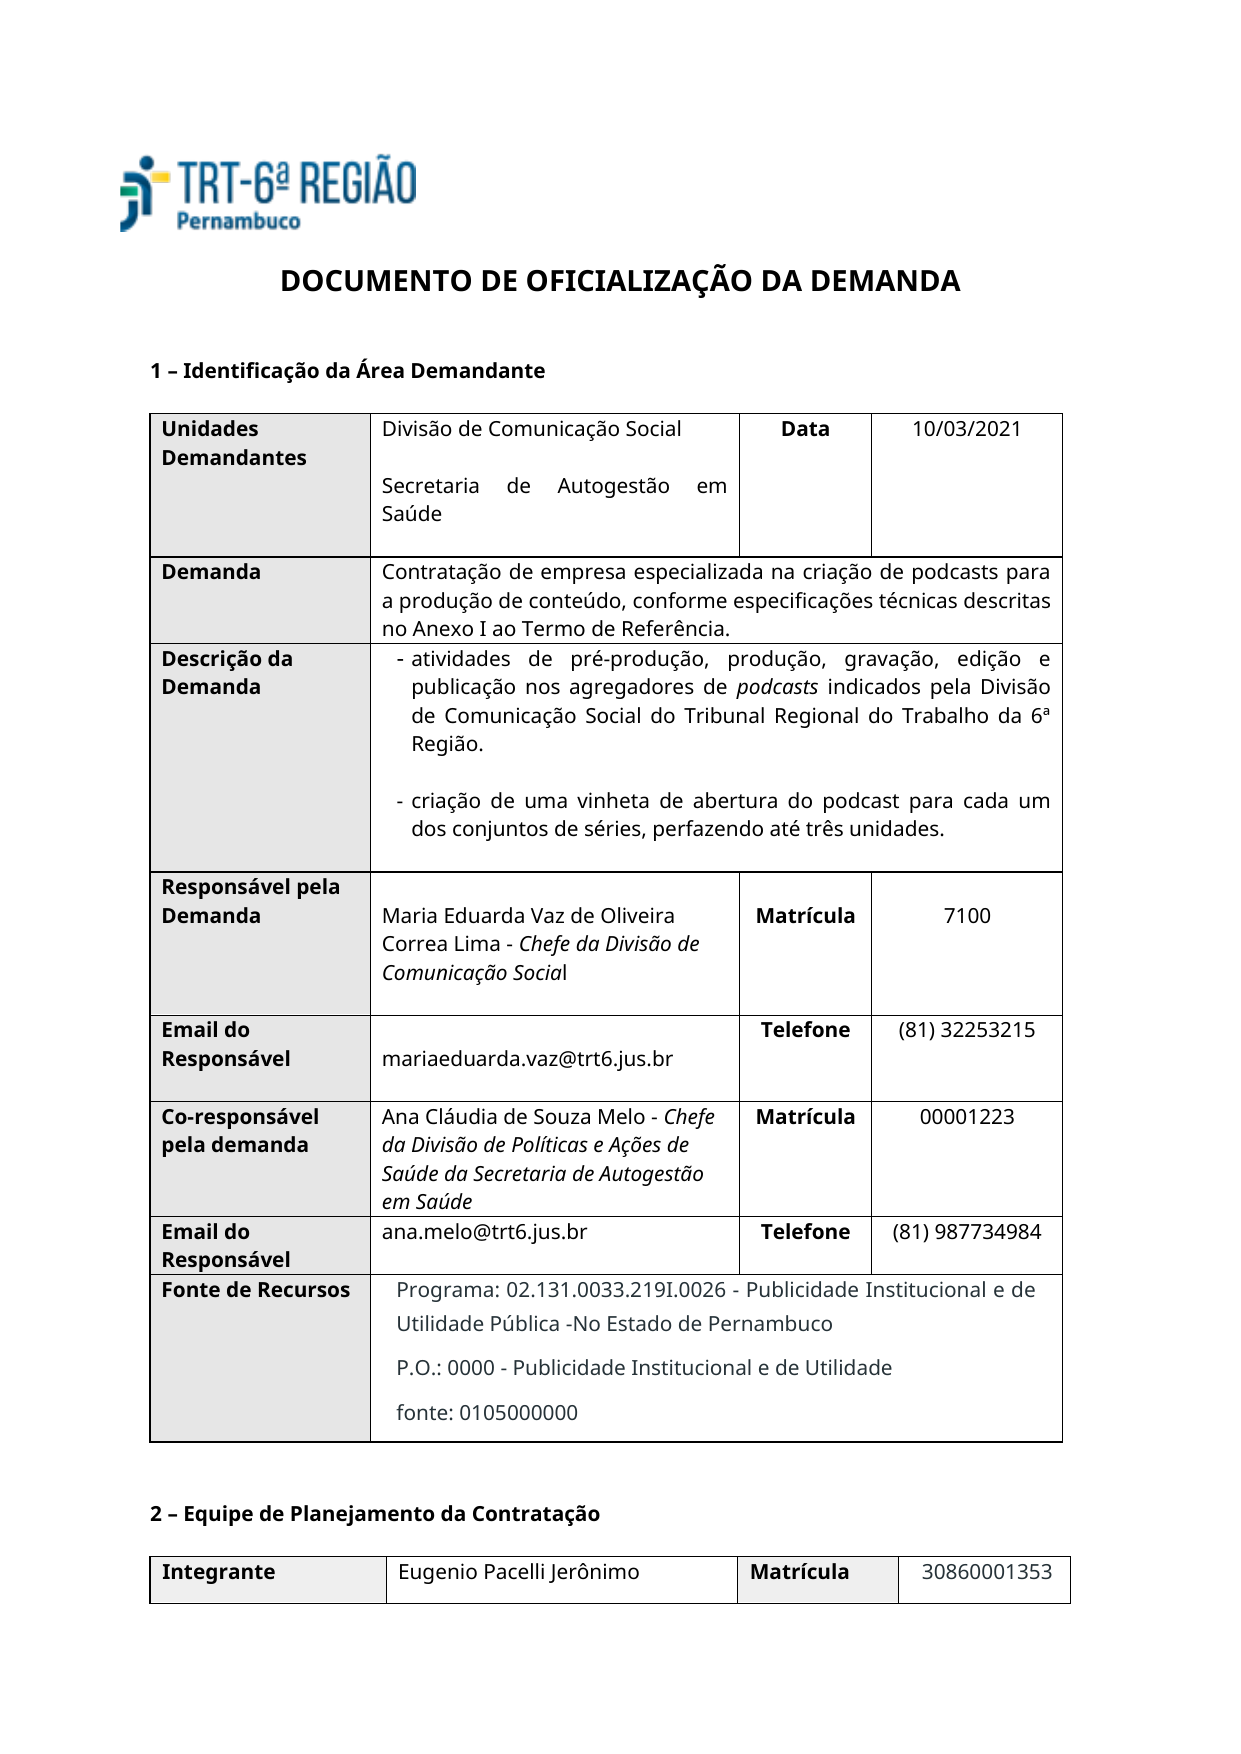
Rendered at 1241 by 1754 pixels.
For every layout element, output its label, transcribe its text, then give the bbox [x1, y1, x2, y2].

table_cell Telefone [740, 1217, 871, 1274]
table_cell atividades de pré-produção, produção, gravação, edição e publicação nos agregadores de podcasts indicados pela Divisão de Comunicação Social do Tribunal Regional do Trabalho da 6ª Região. criação de uma vinheta de abertura do podcast para cada um dos conjuntos de séries, perfazendo até três unidades. [371, 644, 1062, 871]
table_header Data [740, 414, 871, 556]
table_cell Ana Cláudia de Souza Melo - Chefe da Divisão de Políticas e Ações de Saúde da Secretaria de Autogestão em Saúde [371, 1102, 739, 1216]
text 2 – Equipe de Planejamento da Contratação [150, 1499, 1091, 1528]
table_cell Matrícula [740, 1102, 871, 1216]
table_cell Matrícula [740, 873, 871, 1014]
table_header 30860001353 [899, 1557, 1070, 1602]
text 1 – Identificação da Área Demandante [150, 356, 1091, 385]
table_header Eugenio Pacelli Jerônimo [387, 1557, 737, 1602]
table_header Integrante [151, 1557, 386, 1602]
table_cell mariaeduarda.vaz@trt6.jus.br [371, 1016, 739, 1101]
table_cell Descrição da Demanda [151, 644, 370, 871]
table_header Matrícula [738, 1557, 898, 1602]
text DOCUMENTO DE OFICIALIZAÇÃO DA DEMANDA [150, 260, 1091, 299]
table_cell Telefone [740, 1016, 871, 1101]
table_cell Responsável pela Demanda [151, 873, 370, 1014]
table_cell Email do Responsável [151, 1016, 370, 1101]
table_cell 7100 [872, 873, 1062, 1014]
table_cell Co-responsável pela demanda [151, 1102, 370, 1216]
table_header Divisão de Comunicação Social Secretaria de Autogestão em Saúde [371, 414, 739, 556]
table_cell Demanda [151, 558, 370, 643]
table_cell Contratação de empresa especializada na criação de podcasts para a produção de conteúdo, conforme especificações técnicas descritas no Anexo I ao Termo de Referência. [371, 558, 1062, 643]
table_header 10/03/2021 [872, 414, 1062, 556]
table_cell ana.melo@trt6.jus.br [371, 1217, 739, 1274]
table_cell Programa: 02.131.0033.219I.0026 - Publicidade Institucional e de Utilidade Pública -No Estado de Pernambuco P.O.: 0000 - Publicidade Institucional e de Utilidade fonte: 0105000000 [371, 1275, 1062, 1441]
table_header Unidades Demandantes [151, 414, 370, 556]
table_cell (81) 987734984 [872, 1217, 1062, 1274]
table_cell Fonte de Recursos [151, 1275, 370, 1441]
table_cell Maria Eduarda Vaz de Oliveira Correa Lima - Chefe da Divisão de Comunicação Social [371, 873, 739, 1014]
table_cell Email do Responsável [151, 1217, 370, 1274]
table_cell 00001223 [872, 1102, 1062, 1216]
table_cell (81) 32253215 [872, 1016, 1062, 1101]
